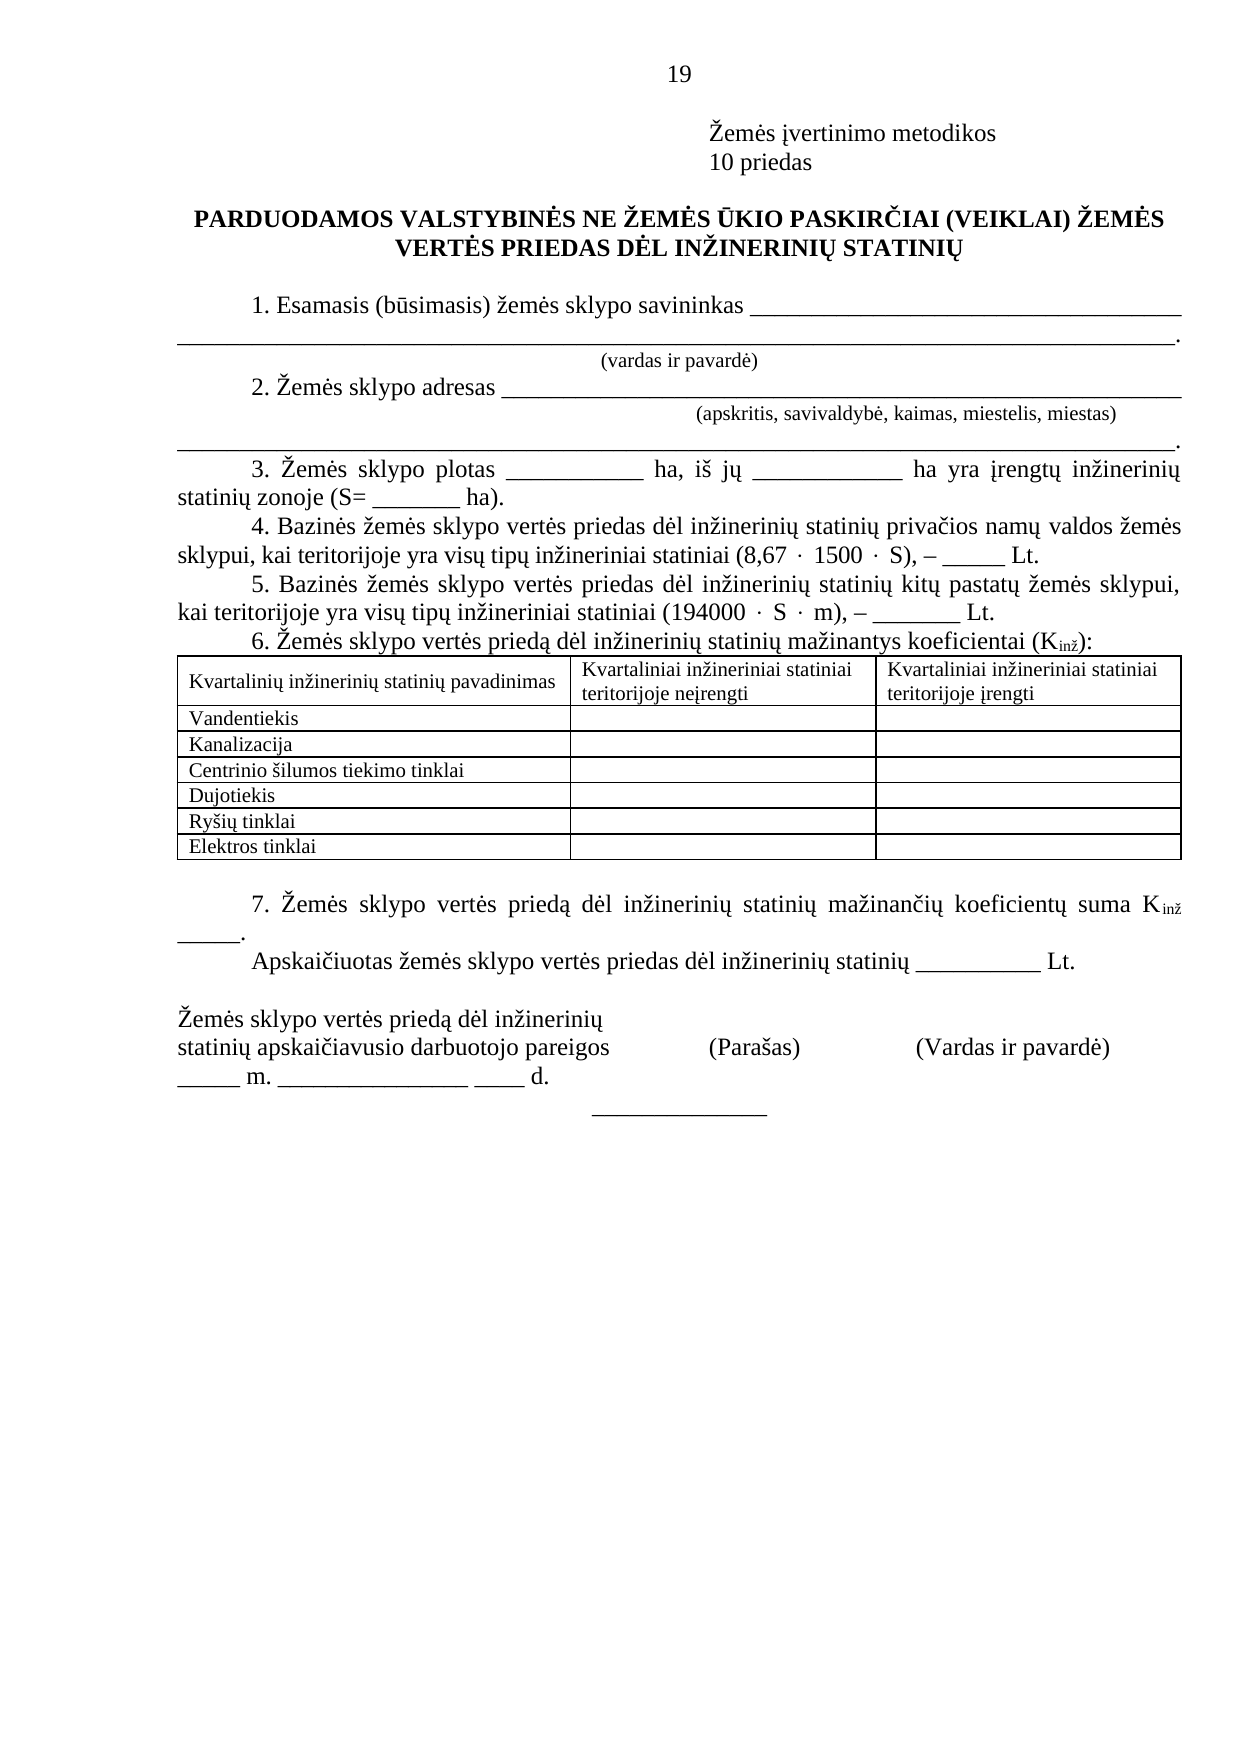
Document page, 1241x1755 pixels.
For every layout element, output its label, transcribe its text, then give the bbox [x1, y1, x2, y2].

text Žemės įvertinimo metodikos [709, 118, 1181, 147]
text _____ m. ____ d. [177, 1061, 1181, 1090]
text 10 priedas [177, 147, 1181, 176]
table_header Kvartaliniai inžineriniai statiniai teritorijoje įrengti [877, 657, 1180, 705]
text ______________ [177, 1090, 1181, 1119]
table_cell [571, 835, 875, 858]
table_cell [571, 758, 875, 782]
table_cell Ryšių tinklai [178, 809, 570, 833]
text 1. Esamasis (būsimasis) žemės sklypo savininkas [177, 291, 1181, 319]
table_cell [571, 706, 875, 730]
text Žemės sklypo vertės priedą dėl inžinerinių [177, 1004, 1181, 1032]
text 4. Bazinės žemės sklypo vertės priedas dėl inžinerinių statinių privačios namų valdos žemės sklypui, kai teritorijoje yra visų tipų inžineriniai statiniai (8,67  1500  S), – _____ Lt. [177, 511, 1181, 569]
table_cell [877, 835, 1180, 858]
text Parduodamos valstybinės ne žemės ūkio paskirčiai (veiklai) žemės vertės priedas dėl inžinerinių statinių [177, 204, 1181, 262]
table_cell [571, 783, 875, 807]
text (apskritis, savivaldybė, kaimas, miestelis, miestas) [177, 401, 1181, 425]
text Apskaičiuotas žemės sklypo vertės priedas dėl inžinerinių statinių __________ Lt. [177, 946, 1181, 975]
table_cell [877, 758, 1180, 782]
table_cell Dujotiekis [178, 783, 570, 807]
table_cell Vandentiekis [178, 706, 570, 730]
table_cell [571, 809, 875, 833]
table_header Kvartaliniai inžineriniai statiniai teritorijoje neįrengti [571, 657, 875, 705]
table_cell [877, 706, 1180, 730]
text 2. Žemės sklypo adresas [177, 372, 1181, 401]
text 6. Žemės sklypo vertės priedą dėl inžinerinių statinių mažinantys koeficientai (Kinž): [177, 626, 1181, 655]
text statinių apskaičiavusio darbuotojo pareigos (Parašas) (Vardas ir pavardė) [177, 1032, 1181, 1061]
table_cell Kanalizacija [178, 732, 570, 756]
table_cell [877, 809, 1180, 833]
table_cell [877, 783, 1180, 807]
table_cell Centrinio šilumos tiekimo tinklai [178, 758, 570, 782]
text 3. Žemės sklypo plotas ___________ ha, iš jų ____________ ha yra įrengtų inžinerinių statinių zonoje (S= _______ ha). [177, 454, 1181, 511]
text . [177, 319, 1181, 348]
table_cell [571, 732, 875, 756]
text . [177, 425, 1181, 454]
table_cell Elektros tinklai [178, 835, 570, 858]
table_cell [877, 732, 1180, 756]
table_header Kvartalinių inžinerinių statinių pavadinimas [178, 657, 570, 705]
text 5. Bazinės žemės sklypo vertės priedas dėl inžinerinių statinių kitų pastatų žemės sklypui, kai teritorijoje yra visų tipų inžineriniai statiniai (194000  S  m), – _______ Lt. [177, 569, 1181, 626]
text 7. Žemės sklypo vertės priedą dėl inžinerinių statinių mažinančių koeficientų suma Kinž _____. [177, 889, 1181, 946]
text (vardas ir pavardė) [177, 348, 1181, 372]
